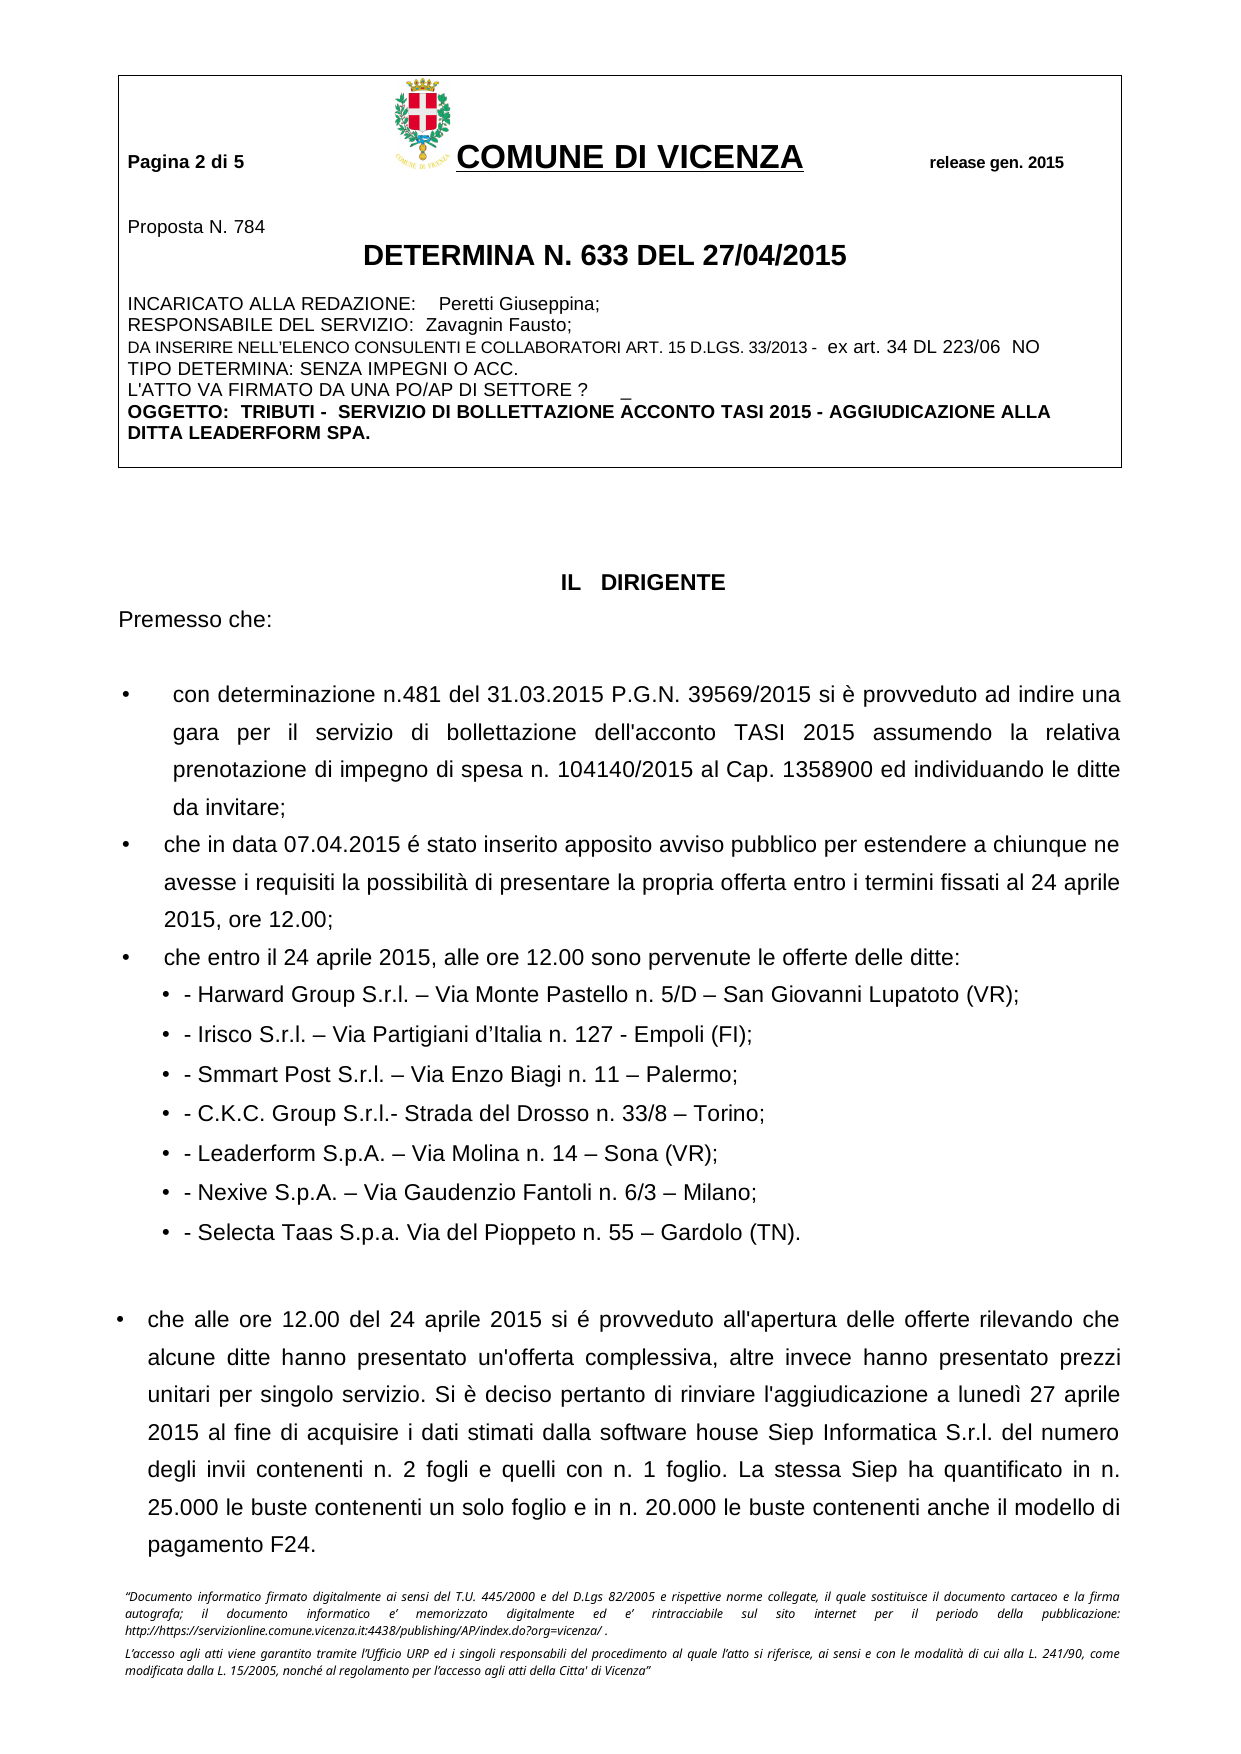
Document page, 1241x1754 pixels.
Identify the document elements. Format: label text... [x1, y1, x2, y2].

text IL DIRIGENTE [118, 558, 1122, 595]
list - C.K.C. Group S.r.l.- Strada del Drosso n. 33/8 – Torino; [162, 1099, 1122, 1127]
list - Selecta Taas S.p.a. Via del Pioppeto n. 55 – Gardolo (TN). [162, 1218, 1122, 1245]
text Premesso che: [118, 595, 1122, 633]
list - Leaderform S.p.A. – Via Molina n. 14 – Sona (VR); [162, 1139, 1122, 1166]
list - Harward Group S.r.l. – Via Monte Pastello n. 5/D – San Giovanni Lupatoto (VR); [162, 970, 1122, 1008]
list che entro il 24 aprile 2015, alle ore 12.00 sono pervenute le offerte delle ditte: [122, 933, 1122, 970]
list che in data 07.04.2015 é stato inserito apposito avviso pubblico per estendere a chiunque ne avesse i requisiti la possibilità di presentare la propria offerta entro i termini fissati al 24 aprile 2015, ore 12.00; [122, 820, 1122, 933]
list con determinazione n.481 del 31.03.2015 P.G.N. 39569/2015 si è provveduto ad indire una gara per il servizio di bollettazione dell'acconto TASI 2015 assumendo la relativa prenotazione di impegno di spesa n. 104140/2015 al Cap. 1358900 ed individuando le ditte da invitare; [122, 670, 1122, 820]
picture [394, 78, 451, 169]
list - Irisco S.r.l. – Via Partigiani d’Italia n. 127 - Empoli (FI); [162, 1020, 1122, 1047]
list - Smmart Post S.r.l. – Via Enzo Biagi n. 11 – Palermo; [162, 1060, 1122, 1087]
list - Nexive S.p.A. – Via Gaudenzio Fantoli n. 6/3 – Milano; [162, 1179, 1122, 1206]
list che alle ore 12.00 del 24 aprile 2015 si é provveduto all'apertura delle offerte rilevando che alcune ditte hanno presentato un'offerta complessiva, altre invece hanno presentato prezzi unitari per singolo servizio. Si è deciso pertanto di rinviare l'aggiudicazione a lunedì 27 aprile 2015 al fine di acquisire i dati stimati dalla software house Siep Informatica S.r.l. del numero degli invii contenenti n. 2 fogli e quelli con n. 1 foglio. La stessa Siep ha quantificato in n. 25.000 le buste contenenti un solo foglio e in n. 20.000 le buste contenenti anche il modello di pagamento F24. [116, 1295, 1122, 1558]
